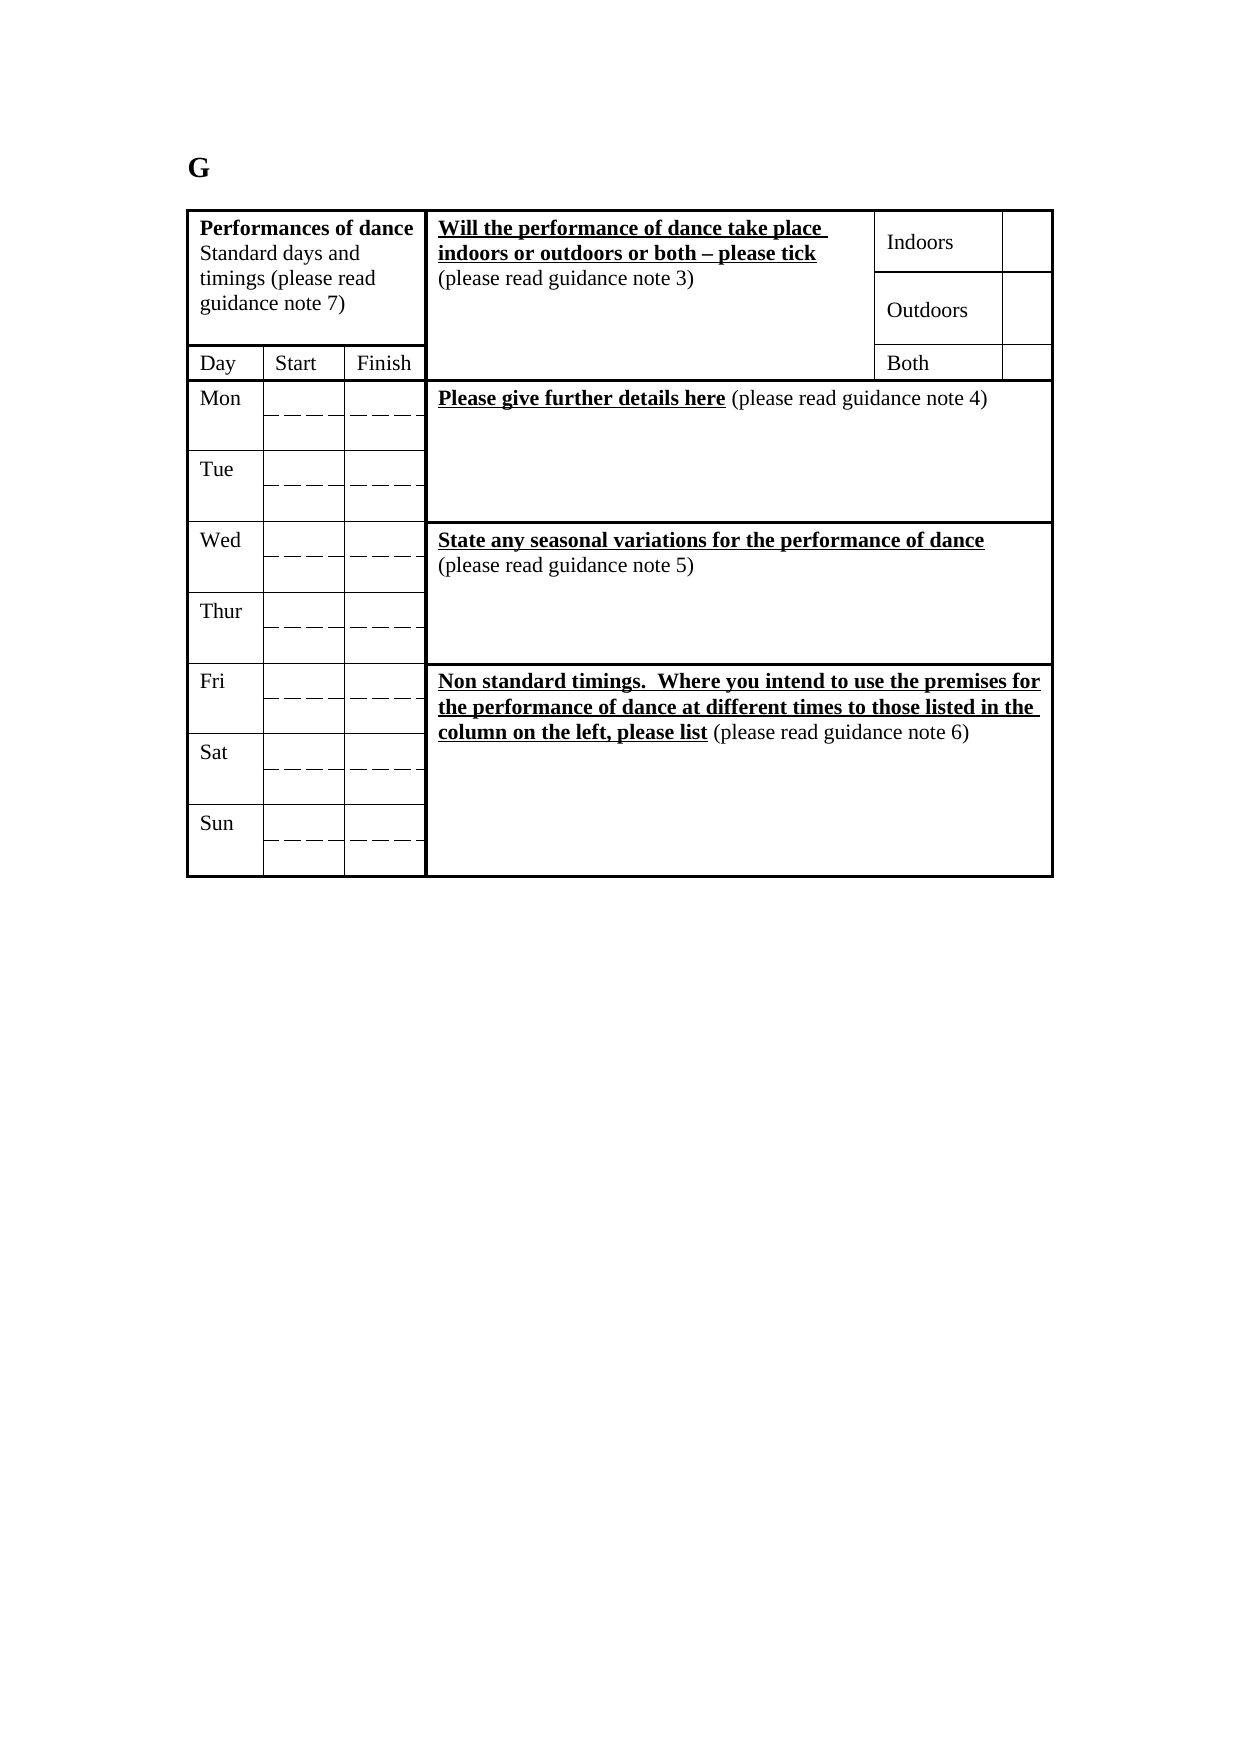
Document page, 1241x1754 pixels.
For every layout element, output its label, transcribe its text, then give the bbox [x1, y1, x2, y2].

table_cell Fri [189, 664, 263, 733]
table_cell [345, 698, 424, 733]
table_cell Outdoors [875, 273, 1002, 344]
table_cell [345, 664, 424, 698]
table_cell [1003, 345, 1051, 379]
table_cell [264, 664, 344, 698]
table_cell Sat [189, 734, 263, 804]
table_cell Start [264, 347, 344, 379]
table_cell [345, 522, 424, 556]
table_cell Finish [345, 347, 424, 379]
table_cell [264, 485, 344, 521]
table_cell State any seasonal variations for the performance of dance (please read guidance note 5) [428, 524, 1051, 662]
table_cell [1003, 273, 1051, 344]
table_cell [264, 769, 344, 804]
table_cell [264, 451, 344, 485]
table_cell [345, 382, 424, 414]
text G [187, 150, 1053, 183]
table_cell [345, 415, 424, 450]
table_cell [264, 382, 344, 414]
table_cell [345, 805, 424, 839]
table_cell Wed [189, 522, 263, 592]
table_cell [345, 556, 424, 592]
table_cell [345, 593, 424, 627]
table_cell [345, 627, 424, 662]
table_cell [264, 805, 344, 839]
table_cell Thur [189, 593, 263, 662]
table_cell [345, 840, 424, 875]
table_header Will the performance of dance take place indoors or outdoors or both – please tick (please read guidance note 3) [428, 212, 874, 379]
table_cell Mon [189, 382, 263, 450]
table_cell [264, 698, 344, 733]
table_cell Please give further details here (please read guidance note 4) [428, 382, 1051, 521]
table_cell [264, 556, 344, 592]
table_cell [264, 593, 344, 627]
table_cell Sun [189, 805, 263, 875]
table_cell [264, 415, 344, 450]
table_cell [264, 734, 344, 769]
table_cell [345, 734, 424, 769]
table_cell [264, 627, 344, 662]
table_cell [345, 769, 424, 804]
table_cell Day [189, 347, 263, 379]
table_cell Tue [189, 451, 263, 521]
table_cell Both [875, 345, 1002, 379]
table_cell [264, 840, 344, 875]
table_cell [345, 485, 424, 521]
table_cell [264, 522, 344, 556]
table_header Performances of dance Standard days and timings (please read guidance note 7) [189, 212, 424, 344]
table_header Indoors [875, 212, 1002, 271]
table_cell Non standard timings. Where you intend to use the premises for the performance of dance at different times to those listed in the column on the left, please list (please read guidance note 6) [428, 666, 1051, 875]
table_cell [345, 451, 424, 485]
table_header [1003, 212, 1051, 271]
